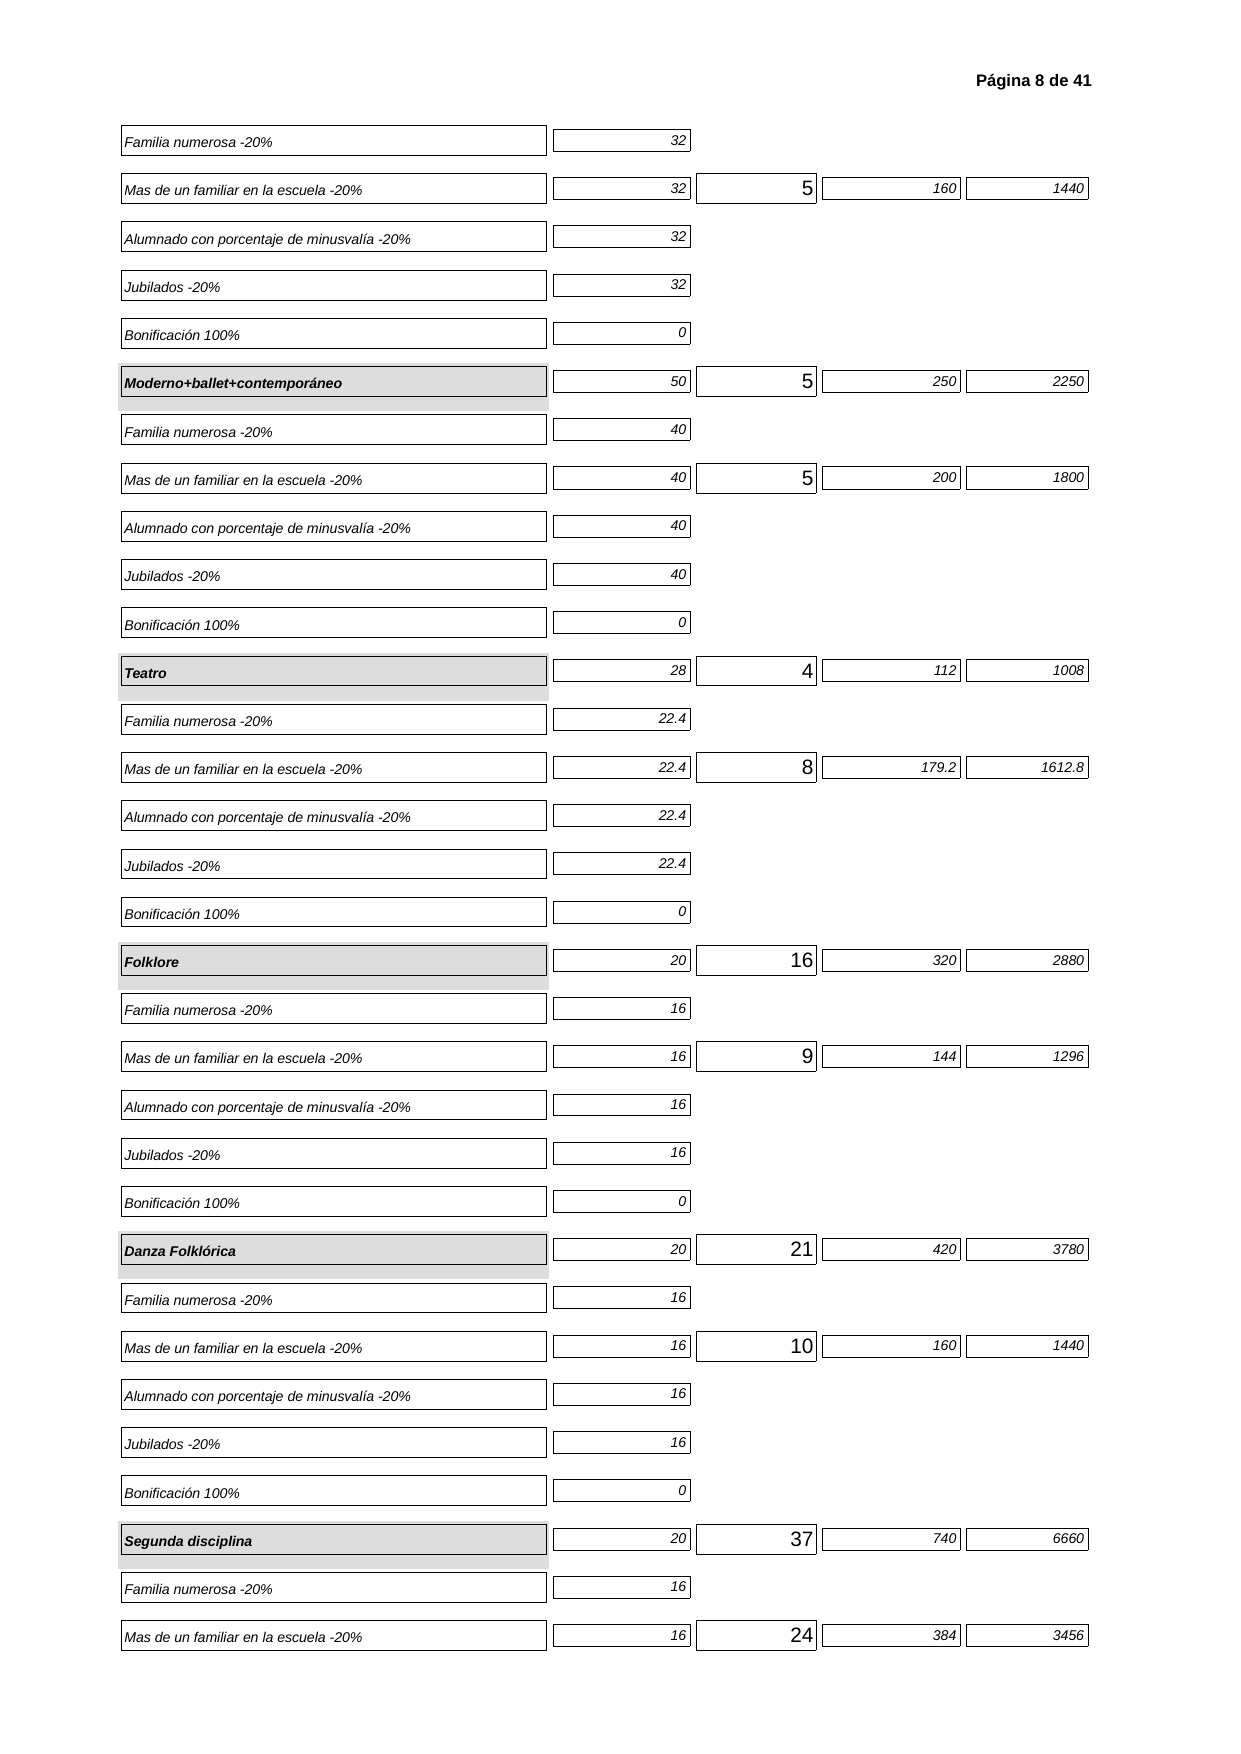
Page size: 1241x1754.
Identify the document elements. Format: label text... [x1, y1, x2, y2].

table_cell [963, 894, 1091, 942]
table_cell 16 [550, 1039, 693, 1087]
table_cell [693, 508, 819, 556]
table_cell [819, 604, 963, 653]
table_cell Mas de un familiar en la escuela -20% [118, 460, 549, 508]
table_cell Bonificación 100% [118, 1183, 549, 1231]
table_cell 22,4 [550, 797, 693, 846]
table_cell 16 [550, 1328, 693, 1376]
table_cell [819, 1376, 963, 1424]
table_cell Alumnado con porcentaje de minusvalía -20% [118, 797, 549, 846]
table_cell 6660 [963, 1521, 1091, 1569]
table_cell Alumnado con porcentaje de minusvalía -20% [118, 219, 549, 267]
table_cell Jubilados -20% [118, 267, 549, 315]
table_cell Bonificación 100% [118, 315, 549, 363]
table_cell 16 [550, 1135, 693, 1183]
table_cell [819, 1424, 963, 1472]
table_cell Alumnado con porcentaje de minusvalía -20% [118, 1376, 549, 1424]
table_cell [819, 1473, 963, 1521]
table_cell [693, 1087, 819, 1135]
table_cell 179,2 [819, 749, 963, 797]
table_cell [963, 1473, 1091, 1521]
table_cell 420 [819, 1231, 963, 1279]
table_cell [963, 1424, 1091, 1472]
table_cell [693, 1473, 819, 1521]
table_cell [693, 604, 819, 653]
table_cell 20 [550, 1521, 693, 1569]
table_cell 2880 [963, 942, 1091, 990]
table_cell 160 [819, 170, 963, 218]
table_cell 2250 [963, 363, 1091, 411]
table_cell Mas de un familiar en la escuela -20% [118, 749, 549, 797]
table_cell Familia numerosa -20% [118, 701, 549, 749]
table_cell [963, 846, 1091, 894]
table_cell [693, 556, 819, 604]
table_cell [963, 1087, 1091, 1135]
table_cell [819, 1135, 963, 1183]
table_cell Bonificación 100% [118, 604, 549, 653]
table_cell [819, 1183, 963, 1231]
table_cell [963, 1569, 1091, 1617]
table_cell 32 [550, 122, 693, 170]
table_cell [693, 315, 819, 363]
table_cell [693, 846, 819, 894]
table_cell 40 [550, 411, 693, 460]
table_cell 5 [693, 170, 819, 218]
table_cell 16 [550, 1617, 693, 1665]
table_cell [693, 1135, 819, 1183]
table_cell 1612,8 [963, 749, 1091, 797]
table_cell Alumnado con porcentaje de minusvalía -20% [118, 508, 549, 556]
table_cell 10 [693, 1328, 819, 1376]
table_cell [819, 990, 963, 1038]
table_cell Mas de un familiar en la escuela -20% [118, 1617, 549, 1665]
table_cell 384 [819, 1617, 963, 1665]
table_cell [963, 1376, 1091, 1424]
table_cell Jubilados -20% [118, 1135, 549, 1183]
table_cell [693, 219, 819, 267]
table_cell [963, 701, 1091, 749]
table_cell 40 [550, 460, 693, 508]
table_cell [819, 219, 963, 267]
table_cell [693, 1183, 819, 1231]
table_cell [693, 1569, 819, 1617]
table_cell 1296 [963, 1039, 1091, 1087]
table_cell [819, 701, 963, 749]
table_cell 8 [693, 749, 819, 797]
table_cell [819, 894, 963, 942]
table_cell 1440 [963, 170, 1091, 218]
table_cell 16 [550, 990, 693, 1038]
table_cell Jubilados -20% [118, 1424, 549, 1472]
table_cell 9 [693, 1039, 819, 1087]
table_cell 32 [550, 267, 693, 315]
table_cell Folklore [118, 942, 549, 990]
table_cell Mas de un familiar en la escuela -20% [118, 1328, 549, 1376]
table_cell 22,4 [550, 846, 693, 894]
table_cell 250 [819, 363, 963, 411]
table_cell 24 [693, 1617, 819, 1665]
table_cell Alumnado con porcentaje de minusvalía -20% [118, 1087, 549, 1135]
table_cell 50 [550, 363, 693, 411]
table_cell 22,4 [550, 749, 693, 797]
table_cell 0 [550, 315, 693, 363]
table_cell [963, 122, 1091, 170]
table_cell [693, 122, 819, 170]
table_cell [963, 411, 1091, 460]
table_cell [963, 219, 1091, 267]
table_cell 20 [550, 1231, 693, 1279]
table_cell [819, 797, 963, 846]
table_cell [693, 894, 819, 942]
table_cell Mas de un familiar en la escuela -20% [118, 170, 549, 218]
table_cell [963, 267, 1091, 315]
table_cell [963, 315, 1091, 363]
table_cell 22,4 [550, 701, 693, 749]
table_cell [693, 990, 819, 1038]
table_cell [693, 1280, 819, 1328]
table_cell Jubilados -20% [118, 556, 549, 604]
table_cell [693, 411, 819, 460]
table_cell [963, 1135, 1091, 1183]
table_cell [819, 556, 963, 604]
table_cell [963, 508, 1091, 556]
table_cell 16 [550, 1569, 693, 1617]
table_cell [819, 508, 963, 556]
table_cell 0 [550, 1473, 693, 1521]
table_cell [819, 411, 963, 460]
table_cell Segunda disciplina [118, 1521, 549, 1569]
table_cell 16 [550, 1087, 693, 1135]
table_cell [819, 1087, 963, 1135]
table_cell 1008 [963, 653, 1091, 701]
table_cell 144 [819, 1039, 963, 1087]
table_cell 40 [550, 508, 693, 556]
table_cell [693, 1376, 819, 1424]
table_cell [819, 122, 963, 170]
table_cell 1800 [963, 460, 1091, 508]
table_cell 16 [550, 1280, 693, 1328]
table_cell [963, 1183, 1091, 1231]
table_cell Bonificación 100% [118, 1473, 549, 1521]
table_cell 740 [819, 1521, 963, 1569]
table_cell Familia numerosa -20% [118, 122, 549, 170]
table_cell [819, 846, 963, 894]
table_cell [963, 990, 1091, 1038]
table_cell Bonificación 100% [118, 894, 549, 942]
table_cell 32 [550, 170, 693, 218]
table_cell 112 [819, 653, 963, 701]
table_cell 16 [693, 942, 819, 990]
table_cell [963, 604, 1091, 653]
table_cell Jubilados -20% [118, 846, 549, 894]
table_cell 4 [693, 653, 819, 701]
table_cell 3780 [963, 1231, 1091, 1279]
table_cell 21 [693, 1231, 819, 1279]
table_cell 16 [550, 1424, 693, 1472]
table_cell 5 [693, 363, 819, 411]
table_cell 40 [550, 556, 693, 604]
table_cell [693, 797, 819, 846]
table_cell 37 [693, 1521, 819, 1569]
table_cell Teatro [118, 653, 549, 701]
table_cell 16 [550, 1376, 693, 1424]
table_cell 20 [550, 942, 693, 990]
table_cell 28 [550, 653, 693, 701]
table_cell 0 [550, 604, 693, 653]
table_cell [693, 267, 819, 315]
table_cell Mas de un familiar en la escuela -20% [118, 1039, 549, 1087]
table_cell [819, 1569, 963, 1617]
table_cell [693, 701, 819, 749]
table_cell Familia numerosa -20% [118, 1569, 549, 1617]
table_cell 320 [819, 942, 963, 990]
table_cell 160 [819, 1328, 963, 1376]
table_cell [963, 1280, 1091, 1328]
table_cell [819, 315, 963, 363]
table_cell 5 [693, 460, 819, 508]
table_cell 0 [550, 1183, 693, 1231]
table_cell [963, 797, 1091, 846]
table_cell 0 [550, 894, 693, 942]
table_cell Familia numerosa -20% [118, 411, 549, 460]
table_cell [819, 1280, 963, 1328]
table_cell 3456 [963, 1617, 1091, 1665]
table_cell 200 [819, 460, 963, 508]
table_cell Danza Folklórica [118, 1231, 549, 1279]
table_cell [819, 267, 963, 315]
table_cell 1440 [963, 1328, 1091, 1376]
table_cell [963, 556, 1091, 604]
table_cell Moderno+ballet+contemporáneo [118, 363, 549, 411]
table_cell [693, 1424, 819, 1472]
table_cell Familia numerosa -20% [118, 990, 549, 1038]
table_cell Familia numerosa -20% [118, 1280, 549, 1328]
table_cell 32 [550, 219, 693, 267]
